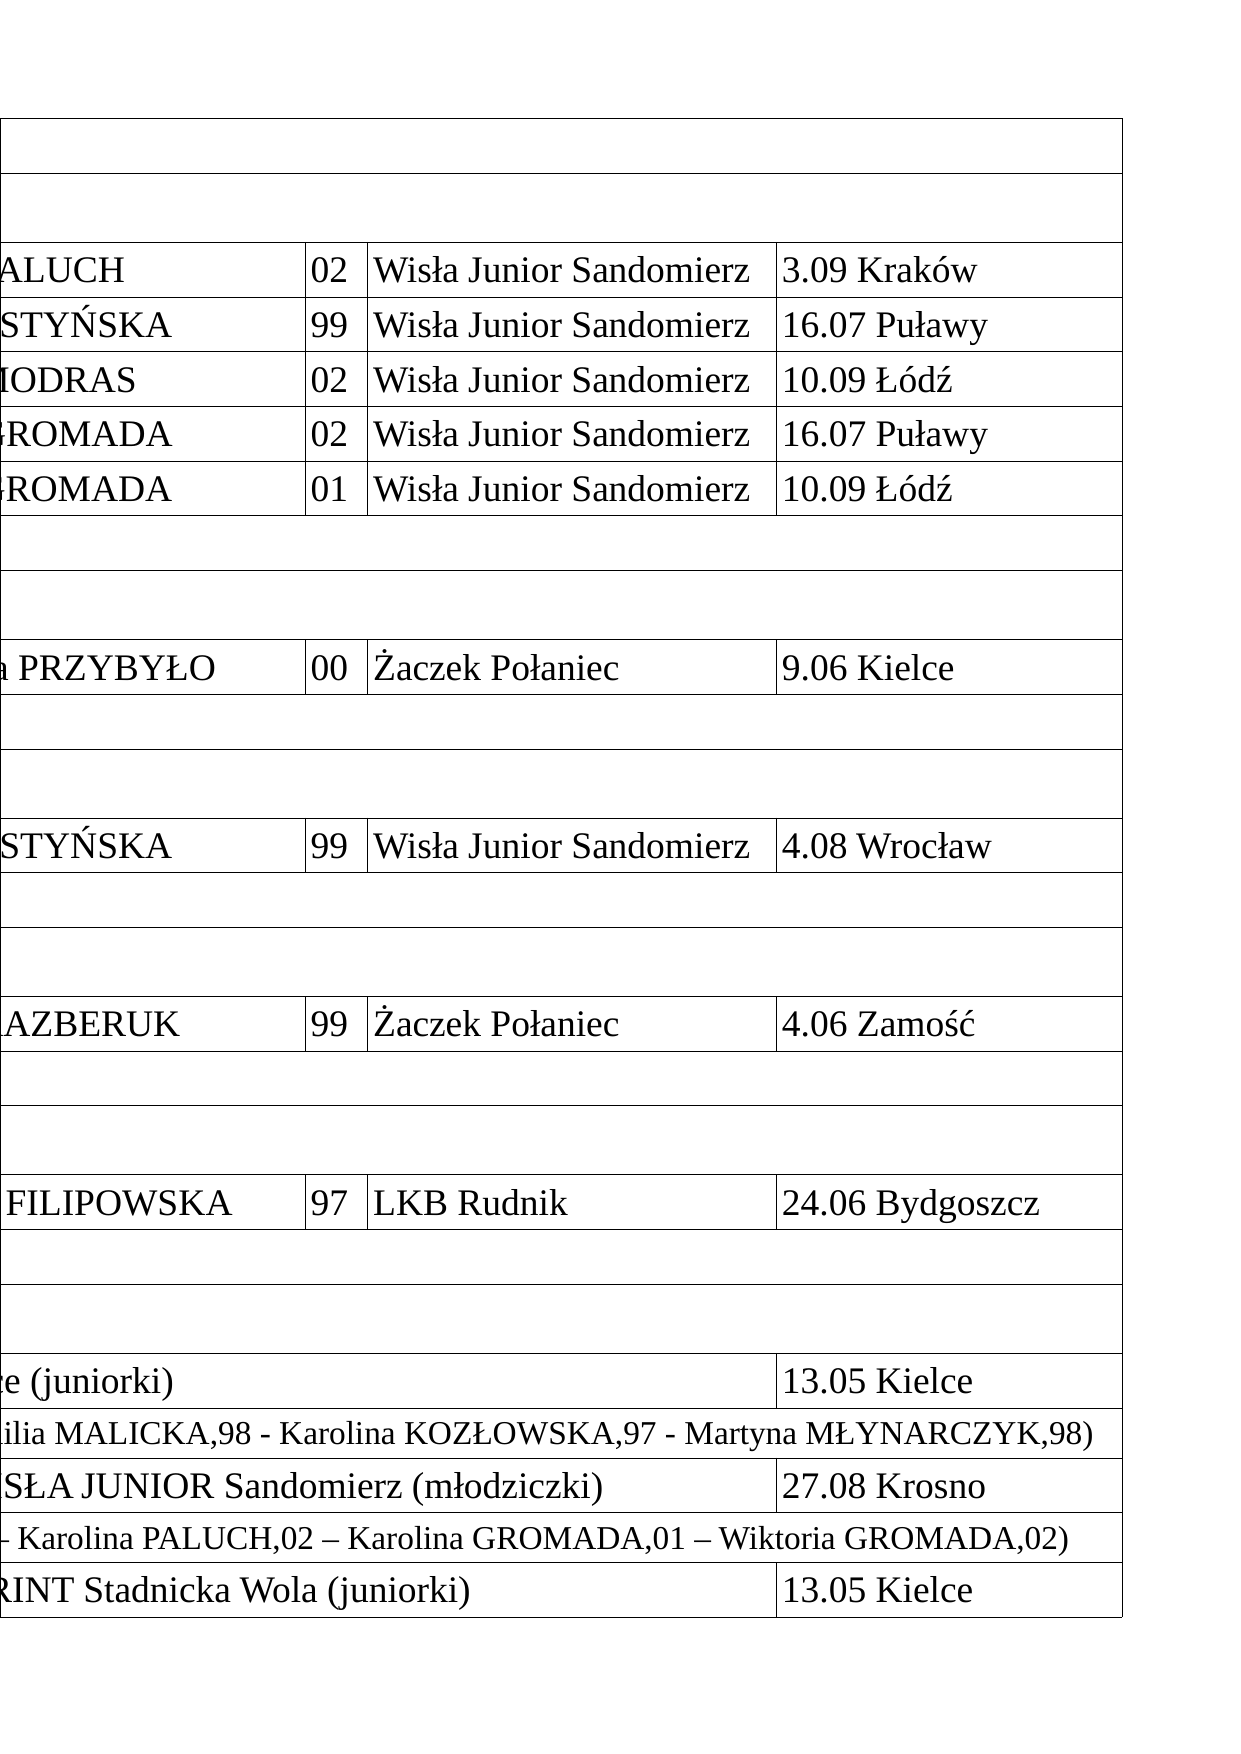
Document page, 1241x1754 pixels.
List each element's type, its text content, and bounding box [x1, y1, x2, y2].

table_cell [1, 873, 1122, 927]
table_cell Wisła Junior Sandomierz [368, 243, 776, 297]
table_cell Gabriela MODRAS [1, 352, 305, 406]
table_cell MUKS WISŁA JUNIOR Sandomierz (młodziczki) [1, 1459, 776, 1512]
table_cell 300 m ppł [1, 571, 1122, 639]
table_cell LKB Rudnik [368, 1175, 776, 1229]
table_cell Wisła Junior Sandomierz [368, 407, 776, 461]
table_cell 24.06 Bydgoszcz [777, 1175, 1122, 1229]
table_cell Żaczek Połaniec [368, 997, 776, 1051]
table_cell Kamila JUSTYŃSKA [1, 298, 305, 351]
table_cell (Agata SZOSTAK,99 - Emilia MALICKA,98 - Karolina KOZŁOWSKA,97 - Martyna MŁYNARCZYK,98) [1, 1409, 1122, 1457]
table_cell 4x100 m [1, 1285, 1122, 1353]
table_cell 02 [306, 407, 367, 461]
table_cell Wisła Junior Sandomierz [368, 298, 776, 351]
table_cell ULKS SPRINT Stadnicka Wola (juniorki) [1, 1563, 776, 1617]
table_cell [1, 1052, 1122, 1105]
table_cell 99 [306, 298, 367, 351]
table_cell Agnieszka FILIPOWSKA [1, 1175, 305, 1229]
table_cell [1, 119, 1122, 173]
table_cell Karolina PALUCH [1, 243, 305, 297]
table_cell 27.08 Krosno [777, 1459, 1122, 1512]
table_cell 4.08 Wrocław [777, 819, 1122, 872]
table_cell Wisła Junior Sandomierz [368, 462, 776, 515]
table_cell Karolina GROMADA [1, 462, 305, 515]
table_cell 97 [306, 1175, 367, 1229]
table_cell 400 m ppł [1, 750, 1122, 817]
table_cell 3.09 Kraków [777, 243, 1122, 297]
table_cell 02 [306, 352, 367, 406]
table_cell 99 [306, 997, 367, 1051]
table_cell Gabriela KAZBERUK [1, 997, 305, 1051]
table_cell 00 [306, 640, 367, 694]
table_cell Wiktoria GROMADA [1, 407, 305, 461]
table_cell Aleksandra PRZYBYŁO [1, 640, 305, 694]
table_cell 16.07 Puławy [777, 407, 1122, 461]
table_cell [1, 516, 1122, 570]
table_cell 13.05 Kielce [777, 1563, 1122, 1617]
table_cell 200 m ppł [1, 174, 1122, 242]
table_cell Kamila JUSTYŃSKA [1, 819, 305, 872]
table_cell 9.06 Kielce [777, 640, 1122, 694]
table_cell 10.09 Łódź [777, 462, 1122, 515]
table_cell (Gabriela MODRAS,02 – Karolina PALUCH,02 – Karolina GROMADA,01 – Wiktoria GROMADA,02) [1, 1513, 1122, 1562]
table_cell 99 [306, 819, 367, 872]
table_cell 01 [306, 462, 367, 515]
table_cell 13.05 Kielce [777, 1354, 1122, 1407]
table_cell Wisła Junior Sandomierz [368, 352, 776, 406]
table_cell 4.06 Zamość [777, 997, 1122, 1051]
table_cell [1, 1230, 1122, 1284]
table_cell 2000 m prz [1, 928, 1122, 996]
table_cell 3000 m prz [1, 1106, 1122, 1174]
table_cell 02 [306, 243, 367, 297]
table_cell 10.09 Łódź [777, 352, 1122, 406]
table_cell Żaczek Połaniec [368, 640, 776, 694]
table_cell 16.07 Puławy [777, 298, 1122, 351]
table_cell KKL Kielce (juniorki) [1, 1354, 776, 1407]
table_cell Wisła Junior Sandomierz [368, 819, 776, 872]
table_cell [1, 695, 1122, 748]
